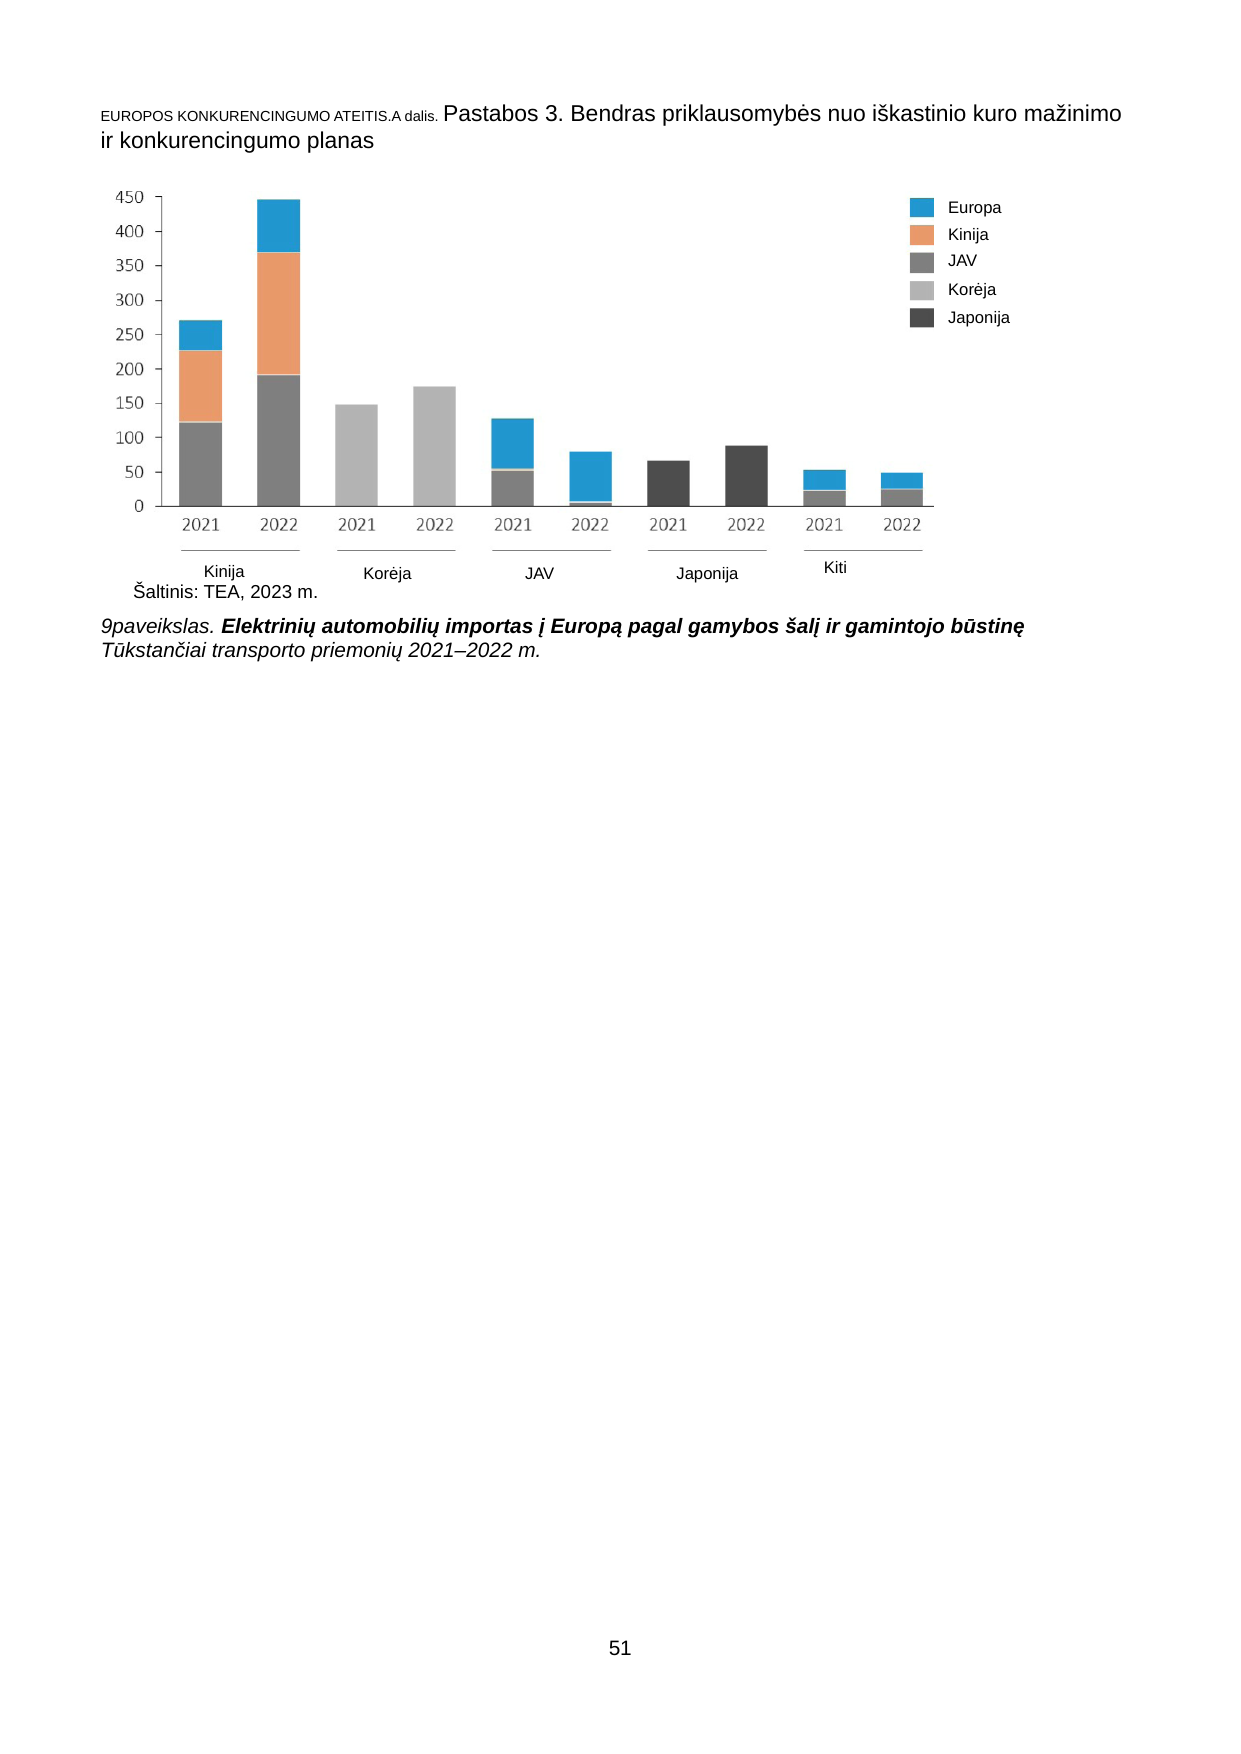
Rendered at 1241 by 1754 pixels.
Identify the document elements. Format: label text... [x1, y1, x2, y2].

picture [100, 171, 934, 555]
text 9paveikslas. Elektrinių automobilių importas į Europą pagal gamybos šalį ir gamintojo būstinę Tūkstančiai transporto priemonių 2021–2022 m. [101, 184, 1043, 662]
